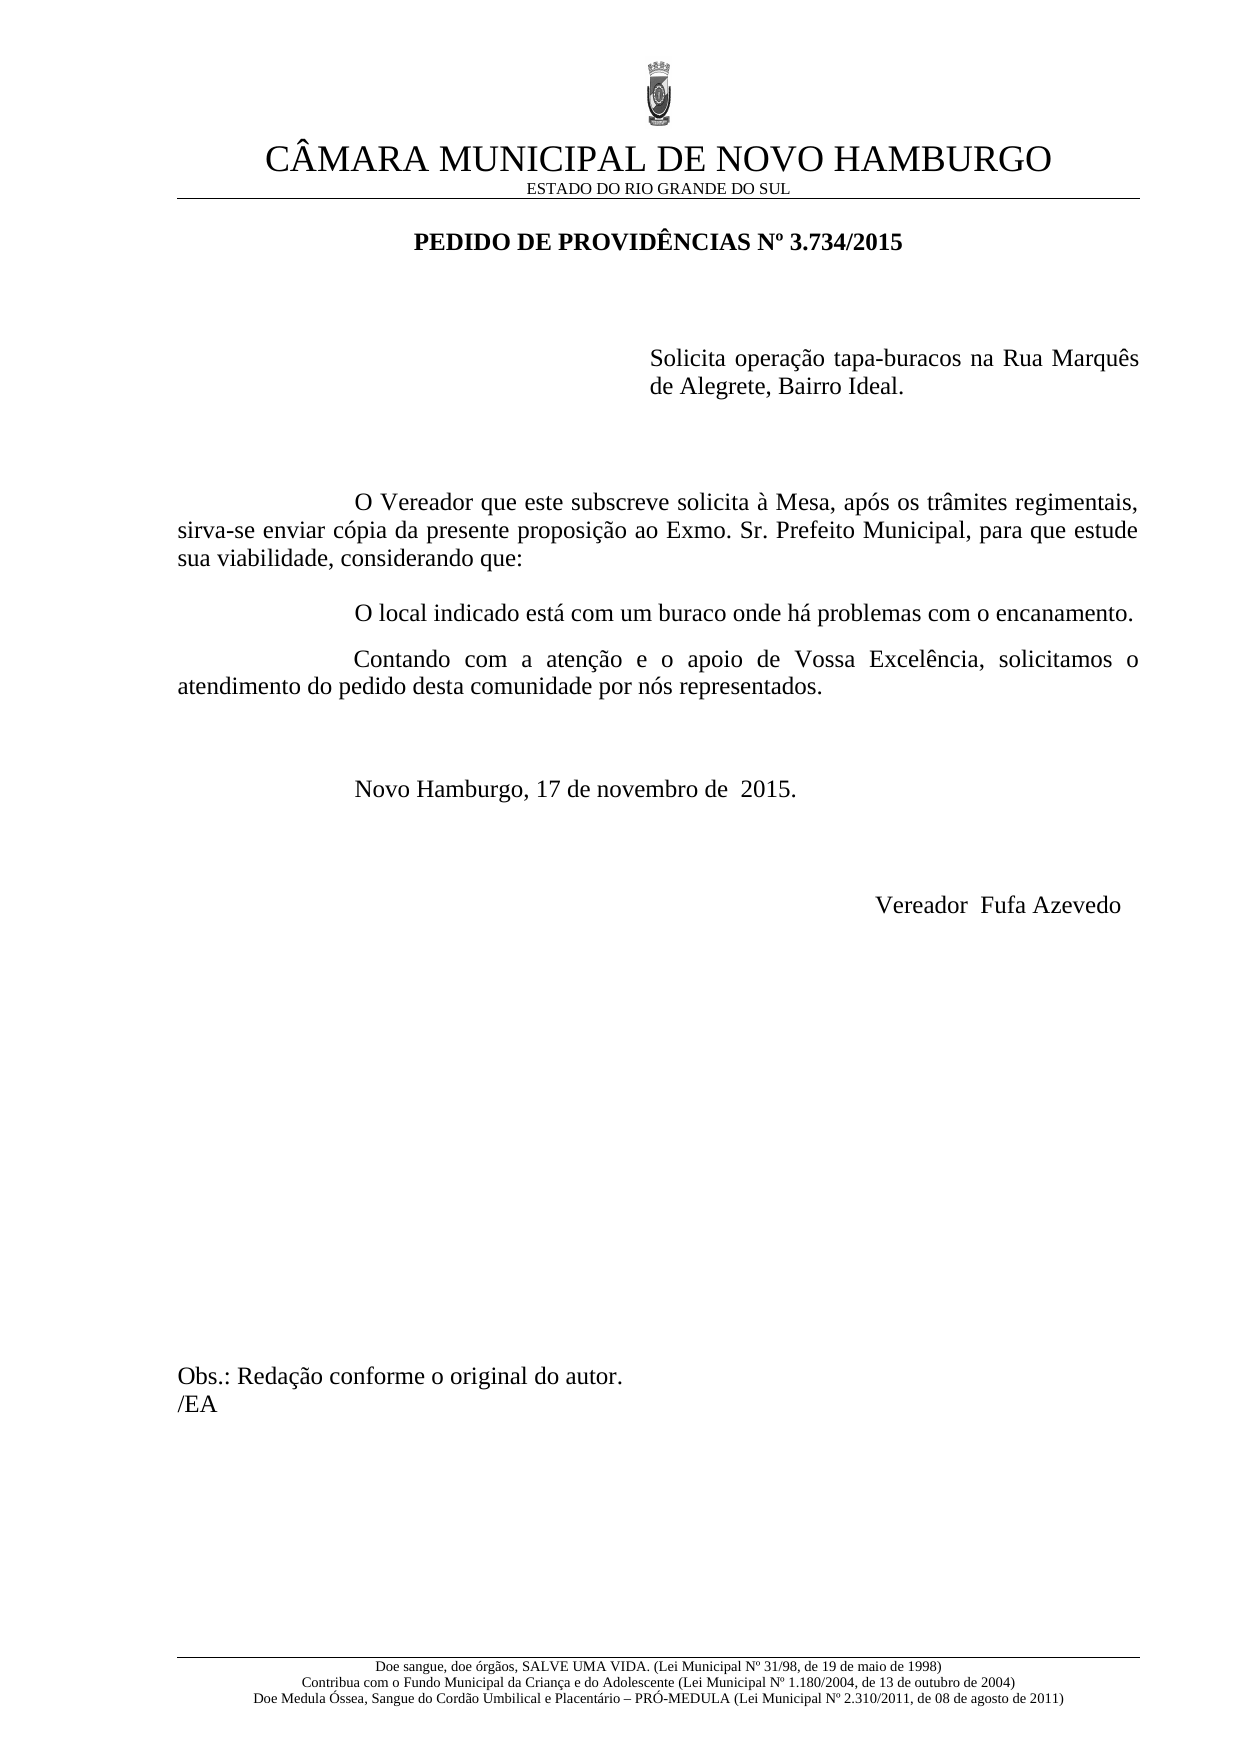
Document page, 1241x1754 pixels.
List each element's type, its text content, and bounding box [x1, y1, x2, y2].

text Vereador Fufa Azevedo [177, 891, 1140, 919]
text Contando com a atenção e o apoio de Vossa Excelência, solicitamos o atendimento do pedido desta comunidade por nós representados. [177, 645, 1140, 700]
text /EA [177, 1390, 1140, 1418]
text PEDIDO DE PROVIDÊNCIAS Nº 3.734/2015 [177, 228, 1140, 256]
text Obs.: Redação conforme o original do autor. [177, 1362, 1140, 1390]
text O local indicado está com um buraco onde há problemas com o encanamento. [177, 599, 1140, 627]
text Novo Hamburgo, 17 de novembro de 2015. [177, 775, 1140, 803]
text O Vereador que este subscreve solicita à Mesa, após os trâmites regimentais, sirva-se enviar cópia da presente proposição ao Exmo. Sr. Prefeito Municipal, para que estude sua viabilidade, considerando que: [177, 488, 1140, 572]
text Solicita operação tapa-buracos na Rua Marquês de Alegrete, Bairro Ideal. [649, 344, 1140, 400]
